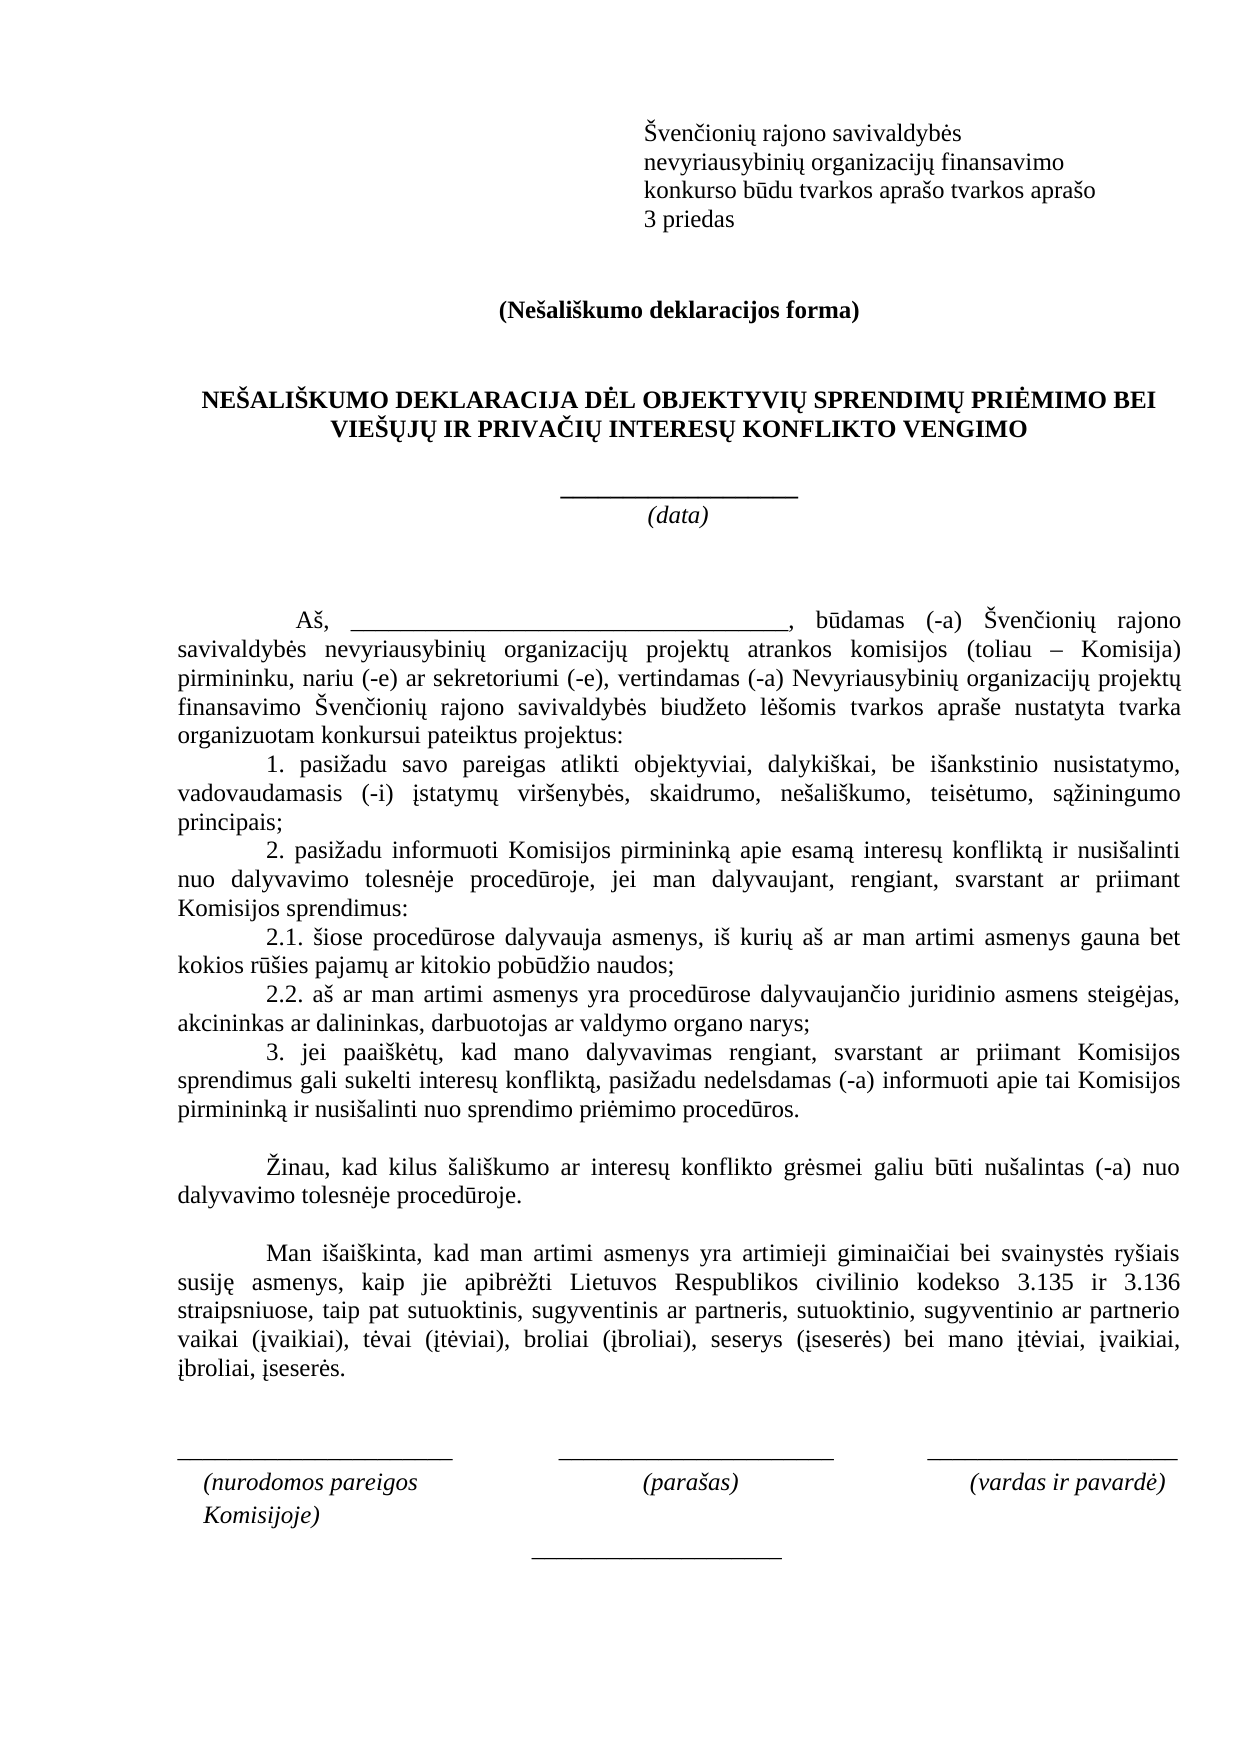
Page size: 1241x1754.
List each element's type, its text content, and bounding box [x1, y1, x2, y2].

text (nurodomos pareigos (parašas) (vardas ir pavardė) [177, 1467, 1181, 1496]
text konkurso būdu tvarkos aprašo tvarkos aprašo [177, 176, 1181, 204]
text 2.1. šiose procedūrose dalyvauja asmenys, iš kurių aš ar man artimi asmenys gauna bet kokios rūšies pajamų ar kitokio pobūdžio naudos; [177, 922, 1181, 979]
text ______________________ ______________________ ____________________ [177, 1434, 1181, 1463]
text Komisijoje) [177, 1500, 1181, 1529]
text ____________________ [177, 1533, 1181, 1562]
text 1. pasižadu savo pareigas atlikti objektyviai, dalykiškai, be išankstinio nusistatymo, vadovaudamasis (-i) įstatymų viršenybės, skaidrumo, nešališkumo, teisėtumo, sąžiningumo principais; [177, 749, 1181, 835]
text 2. pasižadu informuoti Komisijos pirmininką apie esamą interesų konfliktą ir nusišalinti nuo dalyvavimo tolesnėje procedūroje, jei man dalyvaujant, rengiant, svarstant ar priimant Komisijos sprendimus: [177, 835, 1181, 922]
text nevyriausybinių organizacijų finansavimo [177, 147, 1181, 176]
text 3 priedas [177, 204, 1181, 233]
text ___________________ [177, 472, 1181, 500]
text (data) [177, 500, 1181, 529]
text Žinau, kad kilus šališkumo ar interesų konflikto grėsmei galiu būti nušalintas (-a) nuo dalyvavimo tolesnėje procedūroje. [177, 1152, 1181, 1209]
text 2.2. aš ar man artimi asmenys yra procedūrose dalyvaujančio juridinio asmens steigėjas, akcininkas ar dalininkas, darbuotojas ar valdymo organo narys; [177, 979, 1181, 1037]
text Aš, ___________________________________, būdamas (-a) Švenčionių rajono savivaldybės nevyriausybinių organizacijų projektų atrankos komisijos (toliau – Komisija) pirmininku, nariu (-e) ar sekretoriumi (-e), vertindamas (-a) Nevyriausybinių organizacijų projektų finansavimo Švenčionių rajono savivaldybės biudžeto lėšomis tvarkos apraše nustatyta tvarka organizuotam konkursui pateiktus projektus: [177, 605, 1181, 749]
text Švenčionių rajono savivaldybės [177, 118, 1181, 147]
text 3. jei paaiškėtų, kad mano dalyvavimas rengiant, svarstant ar priimant Komisijos sprendimus gali sukelti interesų konfliktą, pasižadu nedelsdamas (-a) informuoti apie tai Komisijos pirmininką ir nusišalinti nuo sprendimo priėmimo procedūros. [177, 1037, 1181, 1123]
text Man išaiškinta, kad man artimi asmenys yra artimieji giminaičiai bei svainystės ryšiais susiję asmenys, kaip jie apibrėžti Lietuvos Respublikos civilinio kodekso 3.135 ir 3.136 straipsniuose, taip pat sutuoktinis, sugyventinis ar partneris, sutuoktinio, sugyventinio ar partnerio vaikai (įvaikiai), tėvai (įtėviai), broliai (įbroliai), seserys (įseserės) bei mano įtėviai, įvaikiai, įbroliai, įseserės. [177, 1238, 1181, 1382]
text NEŠALIŠKUMO DEKLARACIJA DĖL OBJEKTYVIŲ SPRENDIMŲ PRIĖMIMO BEI VIEŠŲJŲ IR PRIVAČIŲ INTERESŲ KONFLIKTO VENGIMO [177, 385, 1181, 443]
text (Nešališkumo deklaracijos forma) [177, 295, 1181, 324]
